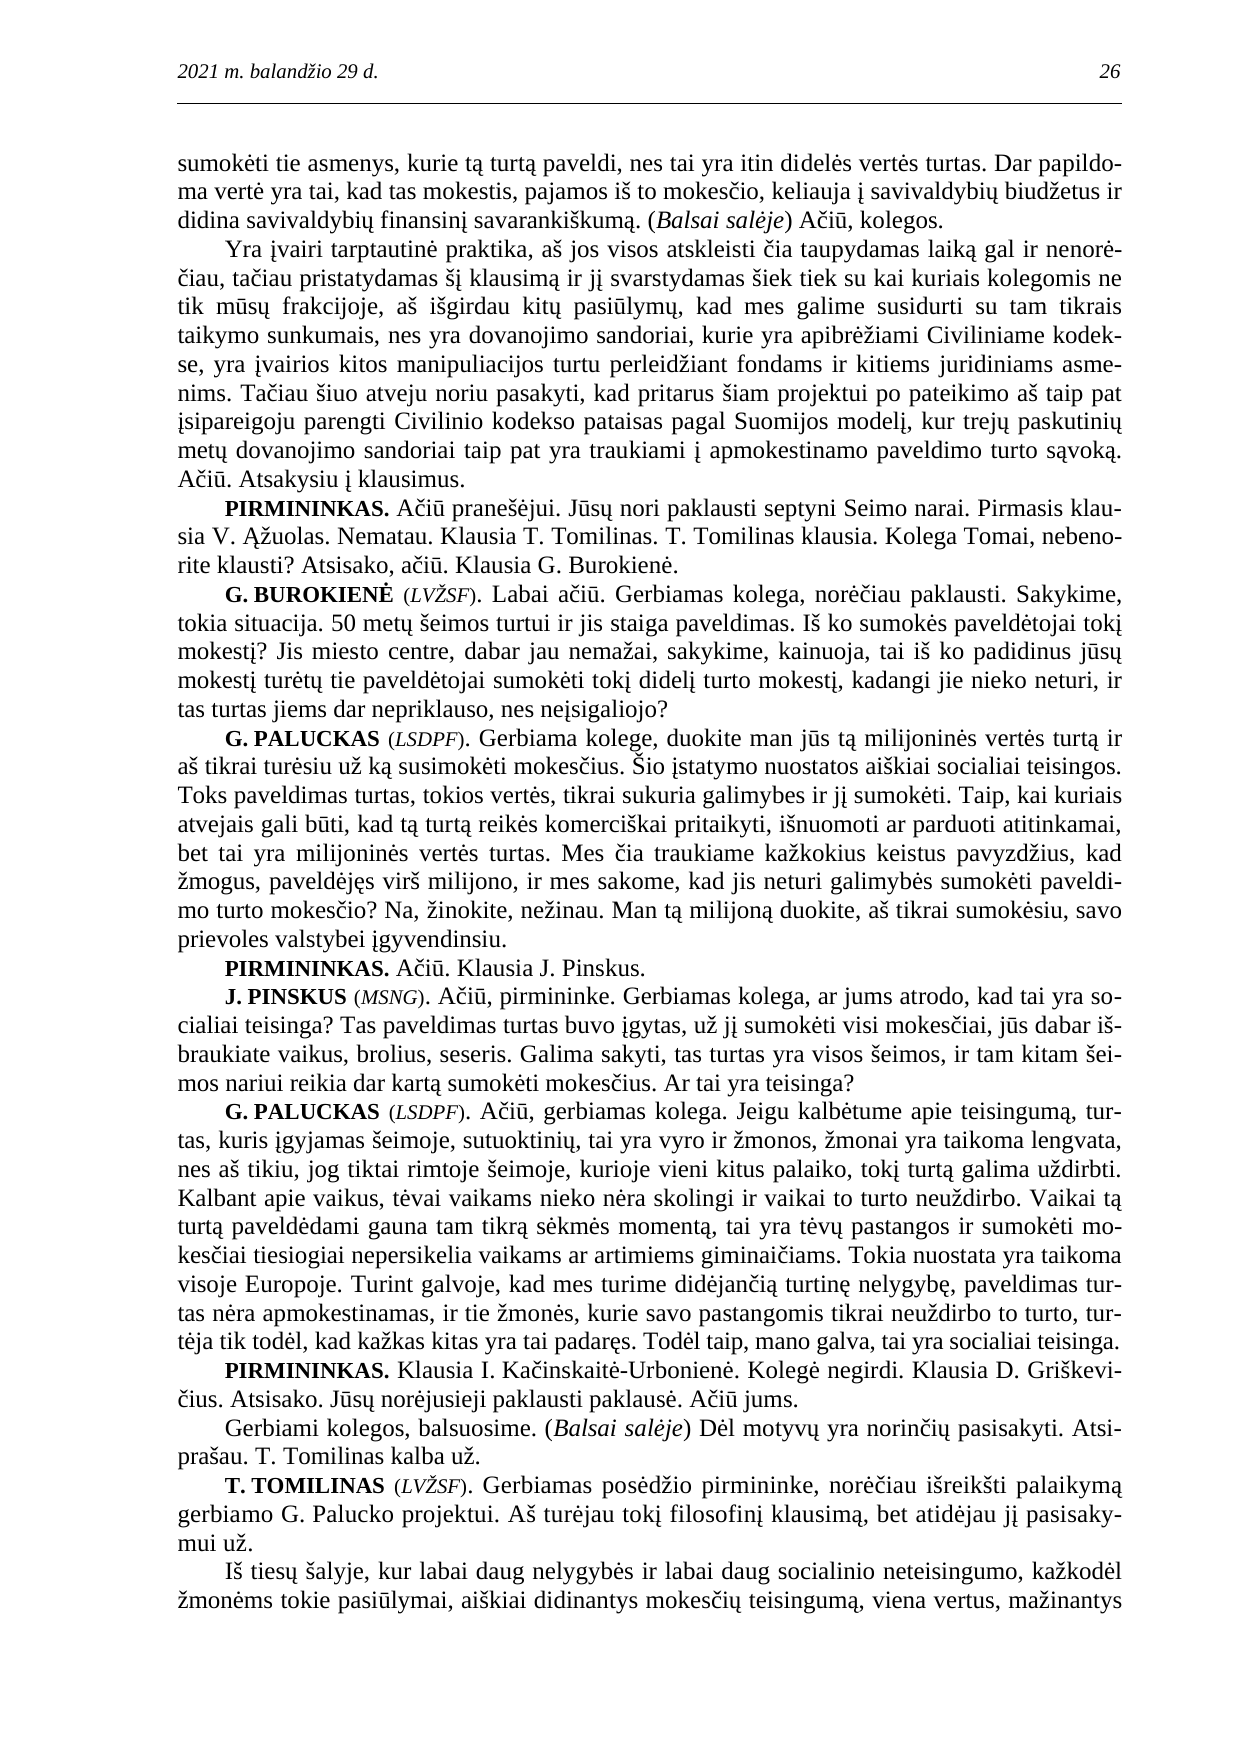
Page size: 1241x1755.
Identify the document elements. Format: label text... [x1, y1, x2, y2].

text J. PINSKUS (MSNG). Ačiū, pir­mi­nin­ke. Ger­bia­mas ko­le­ga, ar jums at­ro­do, kad tai yra so­cia­liai tei­sin­ga? Tas pa­vel­di­mas tur­tas bu­vo įgy­tas, už jį su­mo­kė­ti vi­si mo­kes­čiai, jūs da­bar iš­brau­kia­te vai­kus, bro­lius, se­se­ris. Ga­li­ma sa­ky­ti, tas tur­tas yra vi­sos šei­mos, ir tam ki­tam šei­mos na­riui rei­kia dar kar­tą su­mo­kė­ti mo­kes­čius. Ar tai yra tei­sin­ga? [177, 981, 1122, 1096]
text PIRMININKAS. Klau­sia I. Ka­čins­kai­tė-Ur­bo­nie­nė. Ko­le­gė ne­gir­di. Klau­sia D. Griš­ke­vi­čius. At­si­sa­ko. Jū­sų no­rė­ju­sie­ji pa­klaus­ti pa­klau­sė. Ačiū jums. [177, 1355, 1122, 1413]
text Ger­bia­mi ko­le­gos, bal­suo­si­me. (Bal­sai sa­lė­je) Dėl mo­ty­vų yra no­rin­čių pa­si­sa­ky­ti. At­si­pra­šau. T. To­mi­li­nas kal­ba už. [177, 1413, 1122, 1470]
text G. BUROKIENĖ (LVŽSF). La­bai ačiū. Ger­bia­mas ko­le­ga, no­rė­čiau pa­klaus­ti. Sa­ky­ki­me, to­kia si­tu­a­ci­ja. 50 me­tų šei­mos tur­tui ir jis stai­ga pa­vel­di­mas. Iš ko su­mo­kės pa­vel­dė­to­jai to­kį mo­kes­tį? Jis mies­to cen­tre, da­bar jau ne­ma­žai, sa­ky­ki­me, kai­nuo­ja, tai iš ko pa­di­di­nus jū­sų mo­kes­tį tu­rė­tų tie pa­vel­dė­to­jai su­mo­kė­ti to­kį di­de­lį tur­to mo­kes­tį, ka­dan­gi jie nie­ko ne­tu­ri, ir tas tur­tas jiems dar ne­pri­klau­so, nes ne­įsi­ga­lio­jo? [177, 579, 1122, 723]
text T. TOMILINAS (LVŽSF). Ger­bia­mas po­sė­džio pir­mi­nin­ke, no­rė­čiau iš­reikš­ti pa­lai­ky­mą ger­bia­mo G. Pa­luc­ko pro­jek­tui. Aš tu­rė­jau to­kį fi­lo­so­fi­nį klau­si­mą, bet ati­dė­jau jį pa­si­sa­ky­mui už. [177, 1470, 1122, 1556]
text G. PALUCKAS (LSDPF). Ačiū, ger­bia­mas ko­le­ga. Jei­gu kal­bė­tu­me apie tei­sin­gu­mą, tur­tas, ku­ris įgy­ja­mas šei­mo­je, su­tuok­ti­nių, tai yra vy­ro ir žmo­nos, žmo­nai yra tai­ko­ma leng­va­ta, nes aš ti­kiu, jog tik­tai rim­to­je šei­mo­je, ku­rio­je vie­ni ki­tus pa­lai­ko, to­kį tur­tą ga­li­ma už­dirb­ti. Kal­bant apie vai­kus, tė­vai vai­kams nie­ko nė­ra sko­lin­gi ir vai­kai to tur­to ne­už­dir­bo. Vai­kai tą tur­tą pa­vel­dė­da­mi gau­na tam tik­rą sėk­mės mo­men­tą, tai yra tė­vų pa­stan­gos ir su­mo­kė­ti mo­kes­čiai tie­sio­giai ne­per­si­ke­lia vai­kams ar ar­ti­miems gi­mi­nai­čiams. To­kia nuo­sta­ta yra tai­ko­ma vi­so­je Eu­ro­po­je. Tu­rint gal­vo­je, kad mes tu­ri­me di­dė­jan­čią tur­ti­nę ne­ly­gy­bę, pa­vel­di­mas tur­tas nė­ra ap­mo­kes­ti­na­mas, ir tie žmo­nės, ku­rie sa­vo pa­stan­go­mis tik­rai ne­už­dir­bo to tur­to, tur­tė­ja tik to­dėl, kad kaž­kas ki­tas yra tai pa­da­ręs. To­dėl taip, ma­no gal­va, tai yra so­cia­liai tei­sin­ga. [177, 1096, 1122, 1355]
text G. PALUCKAS (LSDPF). Ger­bia­ma ko­le­ge, duo­ki­te man jūs tą mi­li­jo­ni­nės ver­tės tur­tą ir aš tik­rai tu­rė­siu už ką su­si­mo­kė­ti mo­kes­čius. Šio įsta­ty­mo nuo­sta­tos aiš­kiai so­cia­liai tei­sin­gos. Toks pa­vel­di­mas tur­tas, to­kios ver­tės, tik­rai su­ku­ria ga­li­my­bes ir jį su­mo­kė­ti. Taip, kai ku­riais at­ve­jais ga­li bū­ti, kad tą tur­tą rei­kės ko­mer­ciš­kai pri­tai­ky­ti, iš­nuo­mo­ti ar par­duo­ti ati­tin­ka­mai, bet tai yra mi­li­jo­ni­nės ver­tės tur­tas. Mes čia trau­kia­me kaž­ko­kius keis­tus pa­vyz­džius, kad žmo­gus, pa­vel­dė­jęs virš mi­li­jo­no, ir mes sa­ko­me, kad jis ne­tu­ri ga­li­my­bės su­mo­kė­ti pa­vel­di­mo tur­to mo­kes­čio? Na, ži­no­ki­te, ne­ži­nau. Man tą mi­li­jo­ną duo­ki­te, aš tik­rai su­mo­kė­siu, sa­vo prie­vo­les vals­ty­bei įgy­ven­din­siu. [177, 723, 1122, 953]
text PIRMININKAS. Ačiū pra­ne­šė­jui. Jū­sų no­ri pa­klaus­ti sep­ty­ni Sei­mo na­rai. Pir­ma­sis klau­sia V. Ąžuo­las. Ne­ma­tau. Klau­sia T. To­mi­li­nas. T. To­mi­li­nas klau­sia. Ko­le­ga To­mai, ne­be­no­ri­te klaus­ti? At­si­sa­ko, ačiū. Klau­sia G. Bu­ro­kie­nė. [177, 493, 1122, 579]
text su­mo­kė­ti tie as­me­nys, ku­rie tą tur­tą pa­vel­di, nes tai yra itin di­de­lės ver­tės tur­tas. Dar pa­pil­do­ma ver­tė yra tai, kad tas mo­kes­tis, pa­ja­mos iš to mo­kes­čio, ke­liau­ja į sa­vi­val­dy­bių biu­dže­tus ir di­di­na sa­vi­val­dy­bių fi­nan­si­nį sa­va­ran­kiš­ku­mą. (Bal­sai sa­lė­je) Ačiū, ko­le­gos. [177, 148, 1122, 234]
text Iš tie­sų ša­ly­je, kur la­bai daug ne­ly­gy­bės ir la­bai daug so­cia­li­nio ne­tei­sin­gu­mo, kaž­ko­dėl žmo­nėms to­kie pa­siū­ly­mai, aiš­kiai di­di­nan­tys mo­kes­čių tei­sin­gu­mą, vie­na ver­tus, ma­ži­nan­tys [177, 1556, 1122, 1614]
text PIRMININKAS. Ačiū. Klau­sia J. Pins­kus. [177, 953, 1122, 981]
text Yra įvai­ri tarp­tau­ti­nė prak­ti­ka, aš jos vi­sos at­skleis­ti čia tau­py­da­mas lai­ką gal ir ne­no­rė­čiau, ta­čiau pri­sta­tydamas šį klau­si­mą ir jį svars­tydamas šiek tiek su kai ku­riais ko­le­go­mis ne tik mū­sų frak­ci­jo­je, aš iš­gir­dau ki­tų pa­siū­ly­mų, kad mes ga­li­me su­si­dur­ti su tam tik­rais taikymo sun­ku­mais, nes yra do­va­no­ji­mo san­do­riai, ku­rie yra api­brė­žia­mi Ci­vi­li­nia­me ko­dek­se, yra įvai­rios ki­tos ma­ni­pu­lia­ci­jos tur­tu per­lei­džiant fon­dams ir ki­tiems ju­ri­di­niams as­me­nims. Ta­čiau šiuo at­ve­ju no­riu pa­sa­ky­ti, kad pri­ta­rus šiam pro­jek­tui po pa­tei­ki­mo aš taip pat įsi­pa­rei­go­ju pa­reng­ti Ci­vi­li­nio ko­dek­so pa­tai­sas pa­gal Suo­mi­jos mo­de­lį, kur tre­jų pas­ku­ti­nių me­tų do­va­no­ji­mo san­do­riai taip pat yra trau­kia­mi į ap­mo­kes­ti­na­mo pa­vel­di­mo tur­to są­vo­ką. Ačiū. At­sa­ky­siu į klau­si­mus. [177, 234, 1122, 493]
